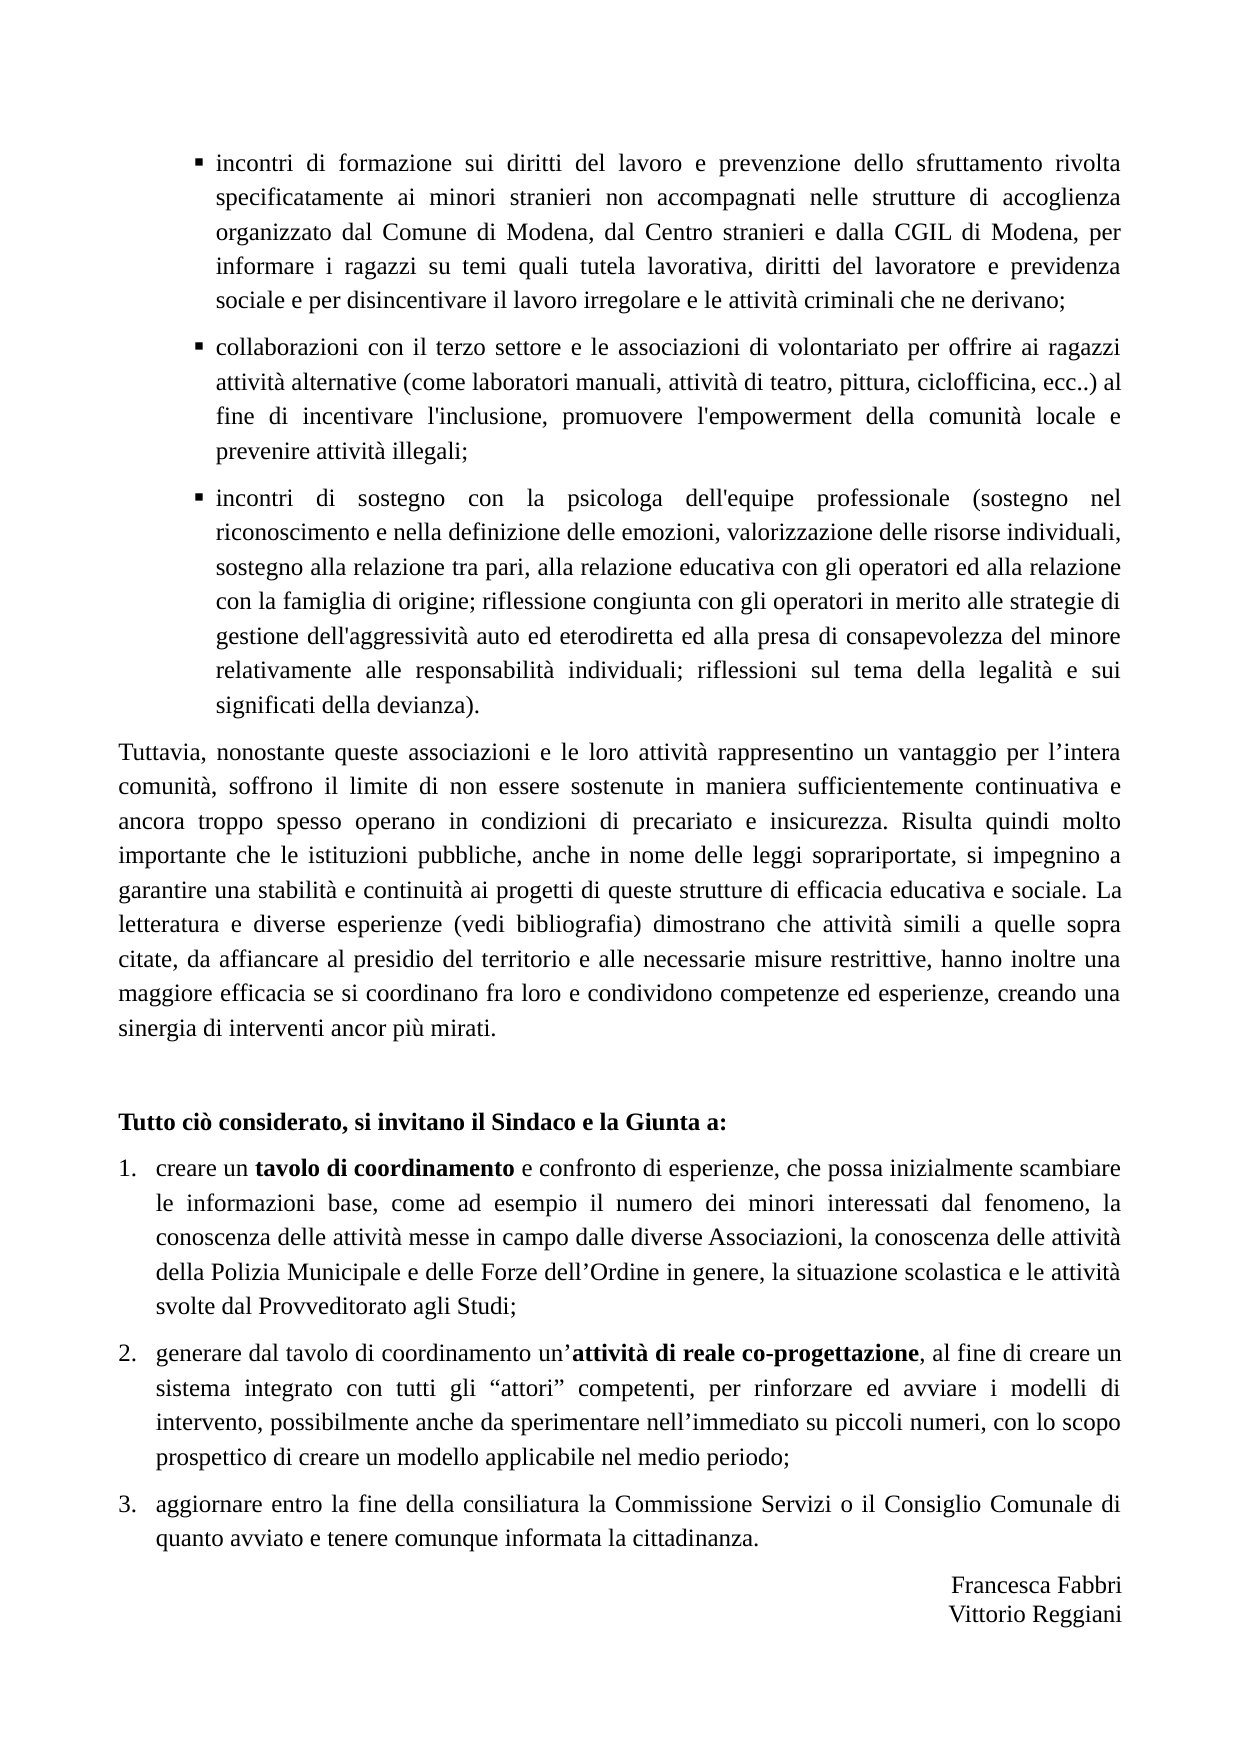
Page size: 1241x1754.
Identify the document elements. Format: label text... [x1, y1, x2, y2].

list collaborazioni con il terzo settore e le associazioni di volontariato per offrire ai ragazzi attività alternative (come laboratori manuali, attività di teatro, pittura, ciclofficina, ecc..) al fine di incentivare l'inclusione, promuovere l'empowerment della comunità locale e prevenire attività illegali; [193, 332, 1122, 465]
list aggiornare entro la fine della consiliatura la Commissione Servizi o il Consiglio Comunale di quanto avviato e tenere comunque informata la cittadinanza. [118, 1489, 1122, 1552]
text Tuttavia, nonostante queste associazioni e le loro attività rappresentino un vantaggio per l’intera comunità, soffrono il limite di non essere sostenute in maniera sufficientemente continuativa e ancora troppo spesso operano in condizioni di precariato e insicurezza. Risulta quindi molto importante che le istituzioni pubbliche, anche in nome delle leggi soprariportate, si impegnino a garantire una stabilità e continuità ai progetti di queste strutture di efficacia educativa e sociale. La letteratura e diverse esperienze (vedi bibliografia) dimostrano che attività simili a quelle sopra citate, da affiancare al presidio del territorio e alle necessarie misure restrittive, hanno inoltre una maggiore efficacia se si coordinano fra loro e condividono competenze ed esperienze, creando una sinergia di interventi ancor più mirati. [118, 737, 1122, 1041]
list creare un tavolo di coordinamento e confronto di esperienze, che possa inizialmente scambiare le informazioni base, come ad esempio il numero dei minori interessati dal fenomeno, la conoscenza delle attività messe in campo dalle diverse Associazioni, la conoscenza delle attività della Polizia Municipale e delle Forze dell’Ordine in genere, la situazione scolastica e le attività svolte dal Provveditorato agli Studi; [118, 1153, 1122, 1320]
list generare dal tavolo di coordinamento un’attività di reale co-progettazione, al fine di creare un sistema integrato con tutti gli “attori” competenti, per rinforzare ed avviare i modelli di intervento, possibilmente anche da sperimentare nell’immediato su piccoli numeri, con lo scopo prospettico di creare un modello applicabile nel medio periodo; [118, 1338, 1122, 1471]
list incontri di formazione sui diritti del lavoro e prevenzione dello sfruttamento rivolta specificatamente ai minori stranieri non accompagnati nelle strutture di accoglienza organizzato dal Comune di Modena, dal Centro stranieri e dalla CGIL di Modena, per informare i ragazzi su temi quali tutela lavorativa, diritti del lavoratore e previdenza sociale e per disincentivare il lavoro irregolare e le attività criminali che ne derivano; [193, 148, 1122, 314]
text Francesca Fabbri Vittorio Reggiani [160, 1570, 1122, 1628]
text Tutto ciò considerato, si invitano il Sindaco e la Giunta a: [118, 1107, 1122, 1135]
list incontri di sostegno con la psicologa dell'equipe professionale (sostegno nel riconoscimento e nella definizione delle emozioni, valorizzazione delle risorse individuali, sostegno alla relazione tra pari, alla relazione educativa con gli operatori ed alla relazione con la famiglia di origine; riflessione congiunta con gli operatori in merito alle strategie di gestione dell'aggressività auto ed eterodiretta ed alla presa di consapevolezza del minore relativamente alle responsabilità individuali; riflessioni sul tema della legalità e sui significati della devianza). [193, 483, 1122, 718]
